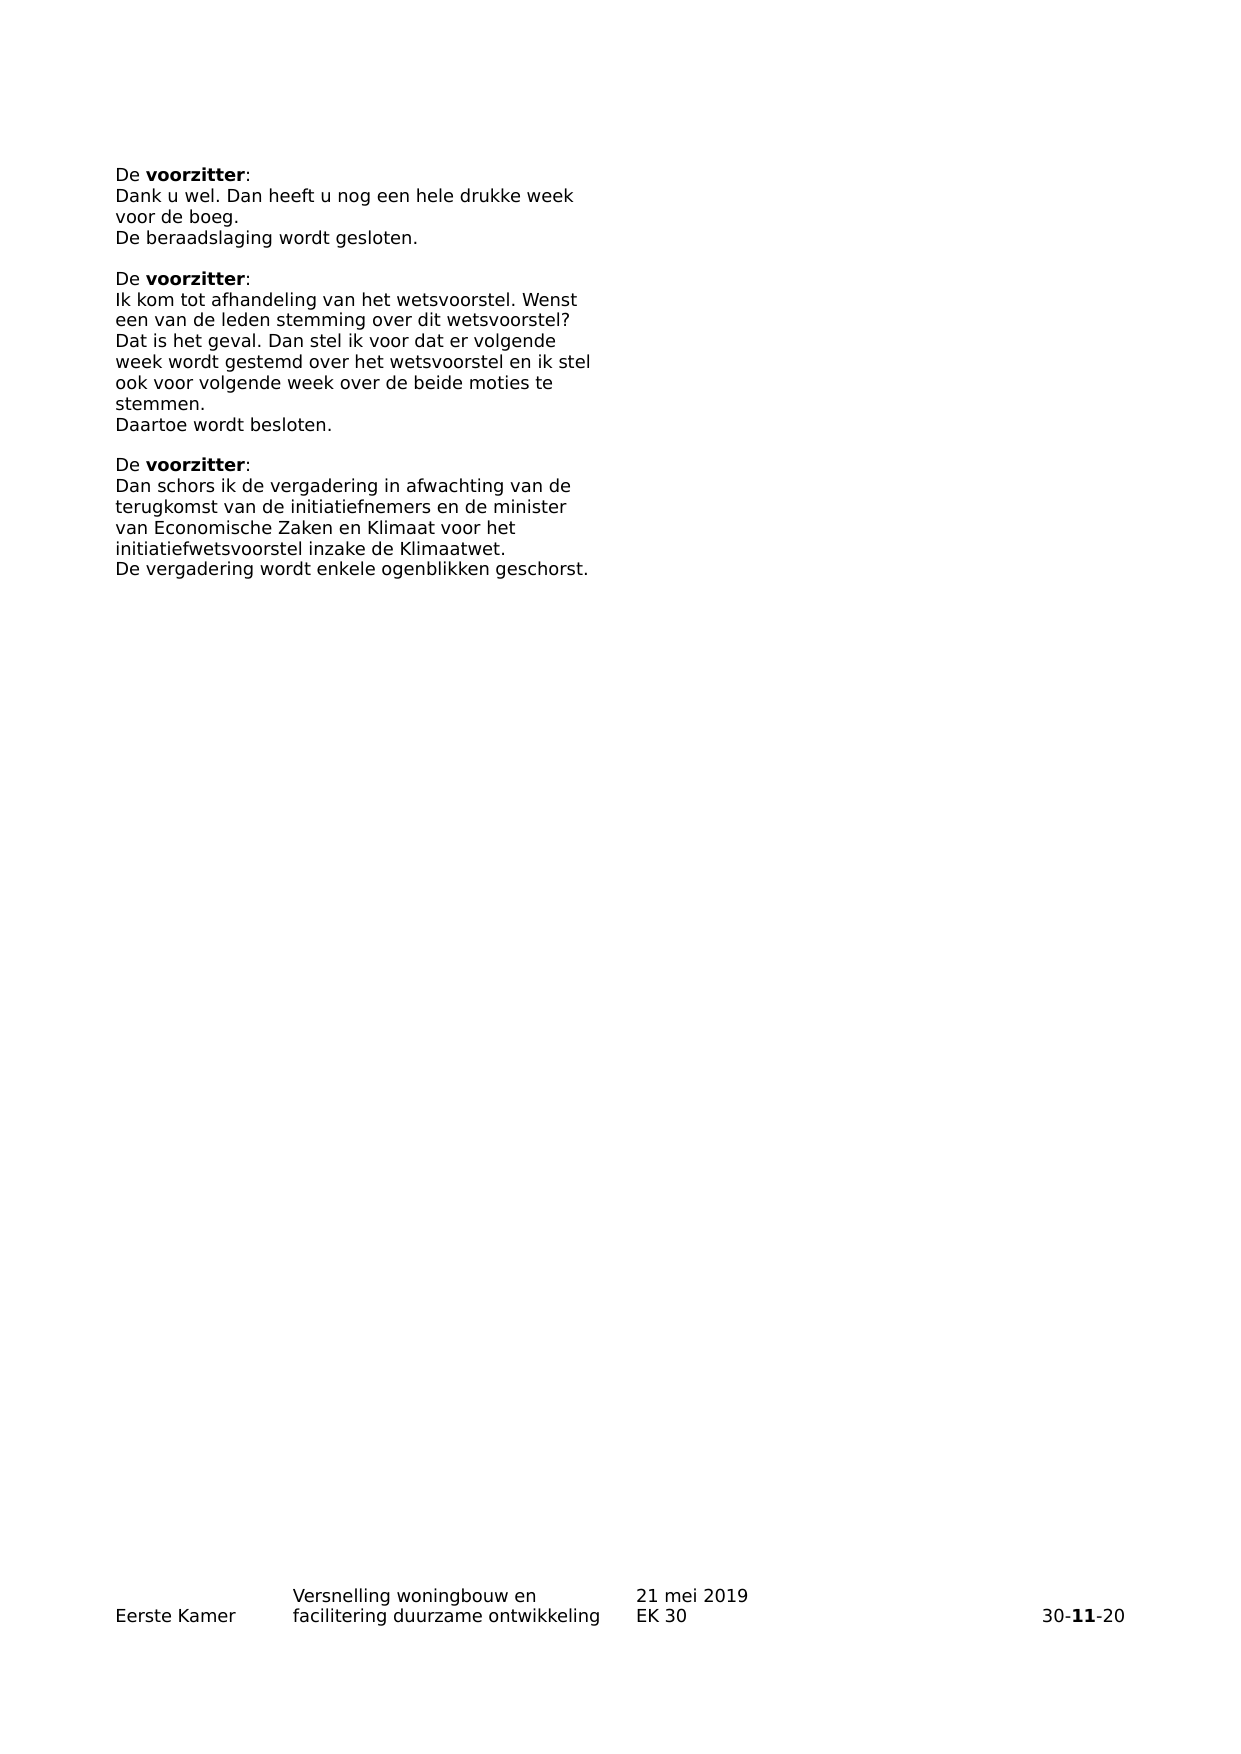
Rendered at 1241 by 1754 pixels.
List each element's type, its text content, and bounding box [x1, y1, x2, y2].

text De vergadering wordt enkele ogenblikken geschorst. [115, 559, 605, 580]
text De voorzitter: [115, 455, 605, 476]
text De voorzitter: [115, 165, 605, 186]
text Dan schors ik de vergadering in afwachting van de terugkomst van de initiatiefnemers en de minister van Economische Zaken en Klimaat voor het initiatiefwetsvoorstel inzake de Klimaatwet. [115, 476, 605, 559]
text Dank u wel. Dan heeft u nog een hele drukke week voor de boeg. [115, 186, 605, 228]
text Daartoe wordt besloten. [115, 414, 605, 435]
text Ik kom tot afhandeling van het wetsvoorstel. Wenst een van de leden stemming over dit wetsvoorstel? Dat is het geval. Dan stel ik voor dat er volgende week wordt gestemd over het wetsvoorstel en ik stel ook voor volgende week over de beide moties te stemmen. [115, 289, 605, 414]
text De beraadslaging wordt gesloten. [115, 228, 605, 248]
text De voorzitter: [115, 268, 605, 289]
